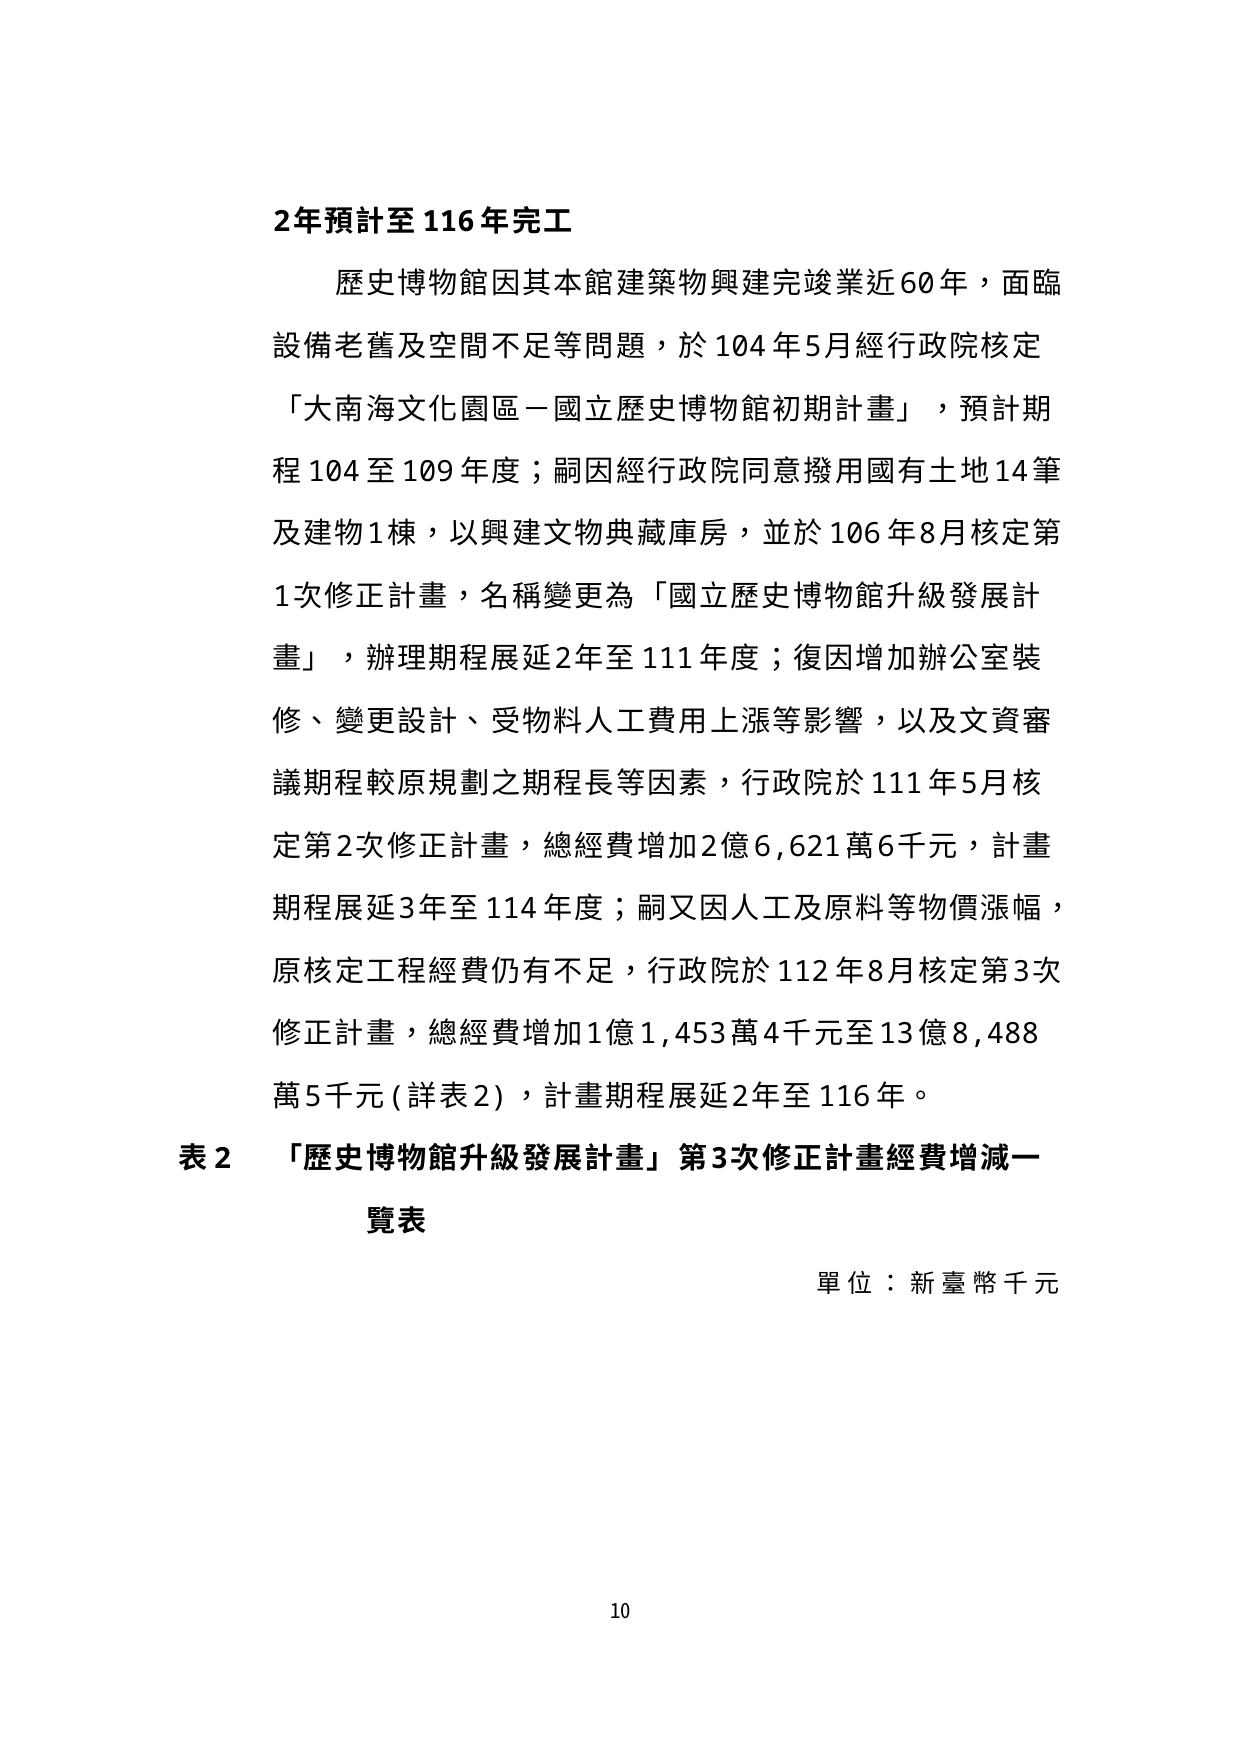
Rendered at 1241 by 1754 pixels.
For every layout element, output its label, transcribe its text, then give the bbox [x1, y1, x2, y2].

text 單位：新臺幣千元 [236, 1240, 1063, 1302]
text 2年預計至116年完工 [236, 177, 1063, 240]
text 歷史博物館因其本館建築物興建完竣業近60年，面臨設備老舊及空間不足等問題，於104年5月經行政院核定「大南海文化園區－國立歷史博物館初期計畫」，預計期程104至109年度；嗣因經行政院同意撥用國有土地14筆及建物1棟，以興建文物典藏庫房，並於106年8月核定第1次修正計畫，名稱變更為「國立歷史博物館升級發展計畫」，辦理期程展延2年至111年度；復因增加辦公室裝修、變更設計、受物料人工費用上漲等影響，以及文資審議期程較原規劃之期程長等因素，行政院於111年5月核定第2次修正計畫，總經費增加2億6,621萬6千元，計畫期程展延3年至114年度；嗣又因人工及原料等物價漲幅，原核定工程經費仍有不足，行政院於112年8月核定第3次修正計畫，總經費增加1億1,453萬4千元至13億8,488萬5千元(詳表2)，計畫期程展延2年至116年。 [266, 240, 1063, 1115]
text 表2 「歷史博物館升級發展計畫」第3次修正計畫經費增減一覽表 [177, 1115, 1063, 1240]
